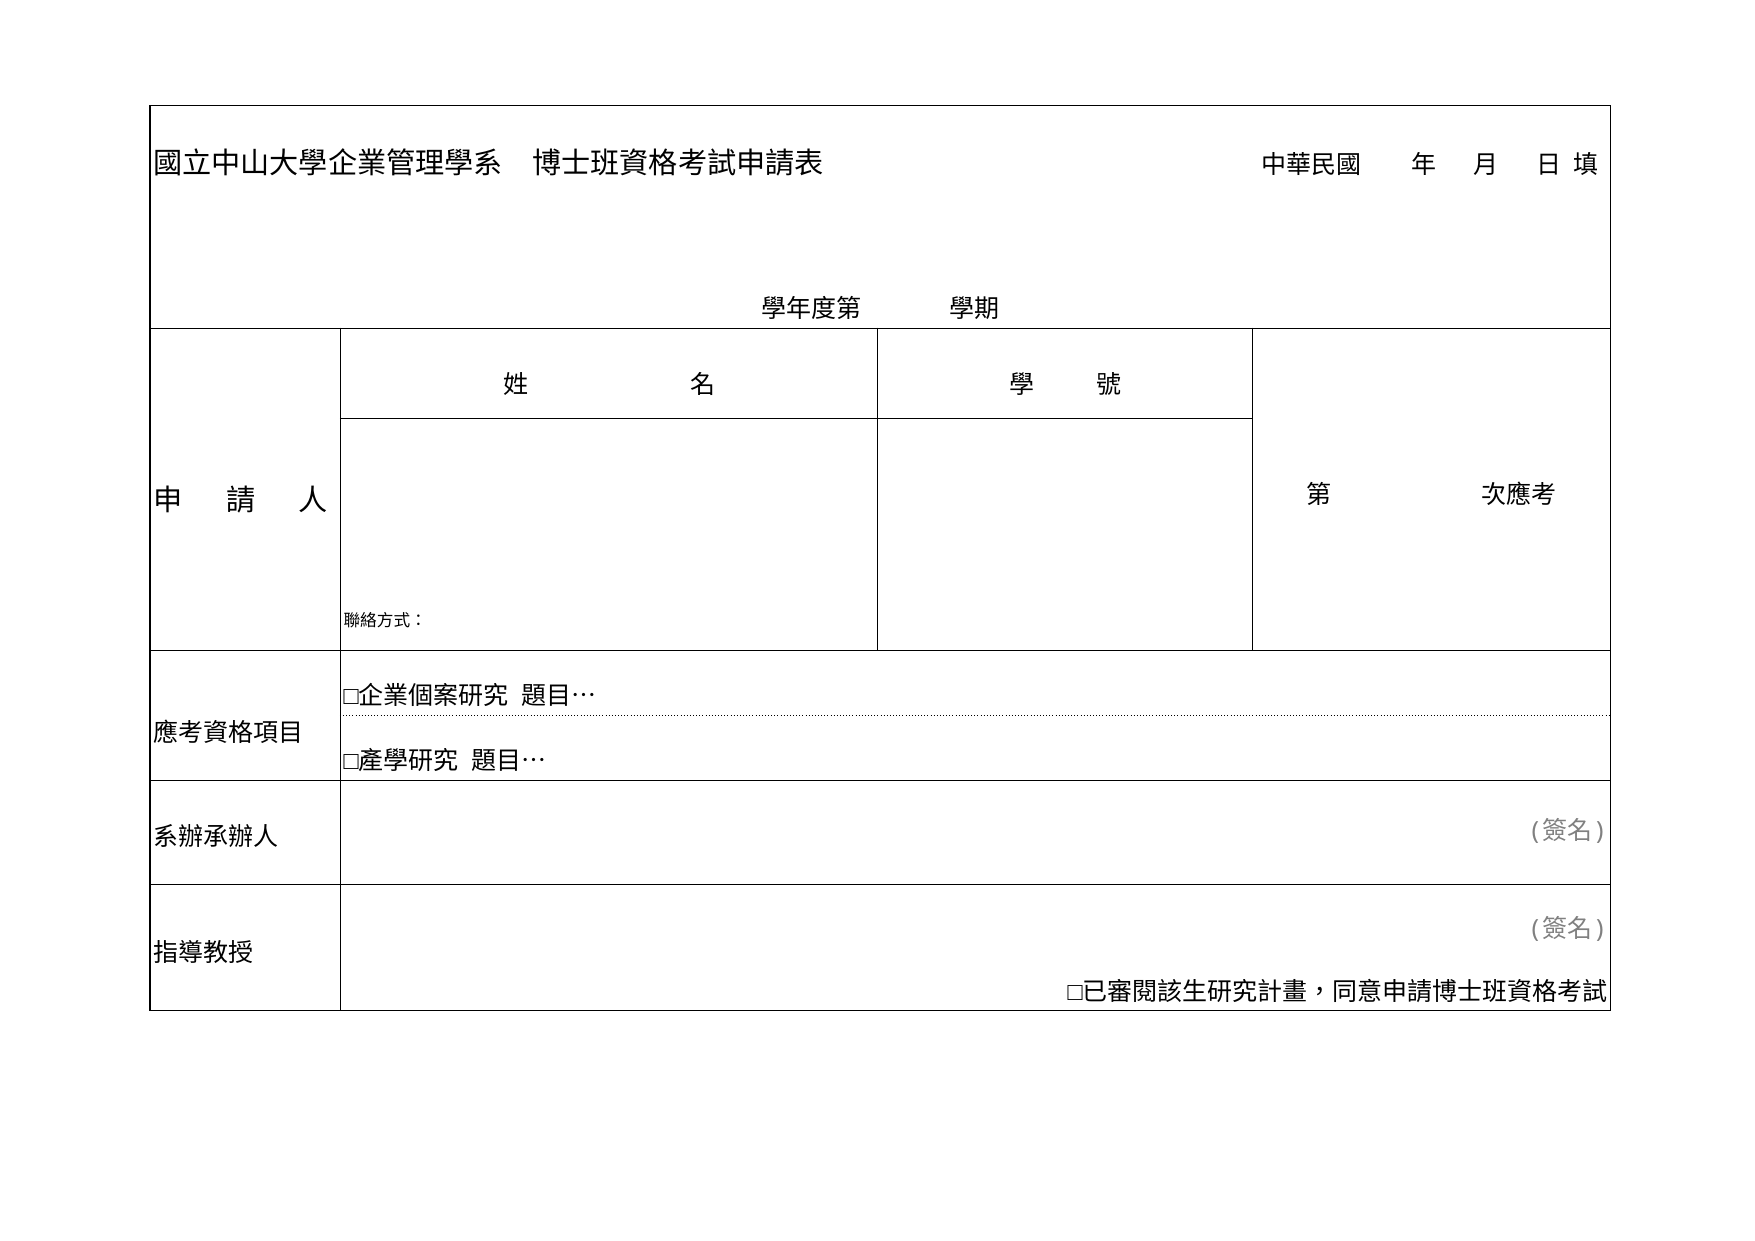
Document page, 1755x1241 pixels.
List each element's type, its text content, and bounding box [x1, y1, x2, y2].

table_cell 姓 名 [341, 329, 877, 418]
table_cell [878, 419, 1252, 650]
table_cell 指導教授 [151, 885, 340, 1010]
table_cell 第 次應考 [1253, 329, 1610, 650]
table_header 國立中山大學企業管理學系 博士班資格考試申請表 中華民國 年 月 日 填 學年度第 學期 [151, 106, 1610, 328]
table_cell □企業個案研究 題目… [341, 651, 1610, 715]
table_cell 學 號 [878, 329, 1252, 418]
table_cell □產學研究 題目… [341, 715, 1610, 780]
table_cell 應考資格項目 [151, 651, 340, 780]
table_cell 系辦承辦人 [151, 781, 340, 884]
table_cell (簽名) [341, 781, 1610, 884]
table_cell 聯絡方式： [341, 419, 877, 650]
table_cell (簽名) □已審閱該生研究計畫，同意申請博士班資格考試 [341, 885, 1610, 1010]
table_cell 申 請 人 [151, 329, 340, 650]
